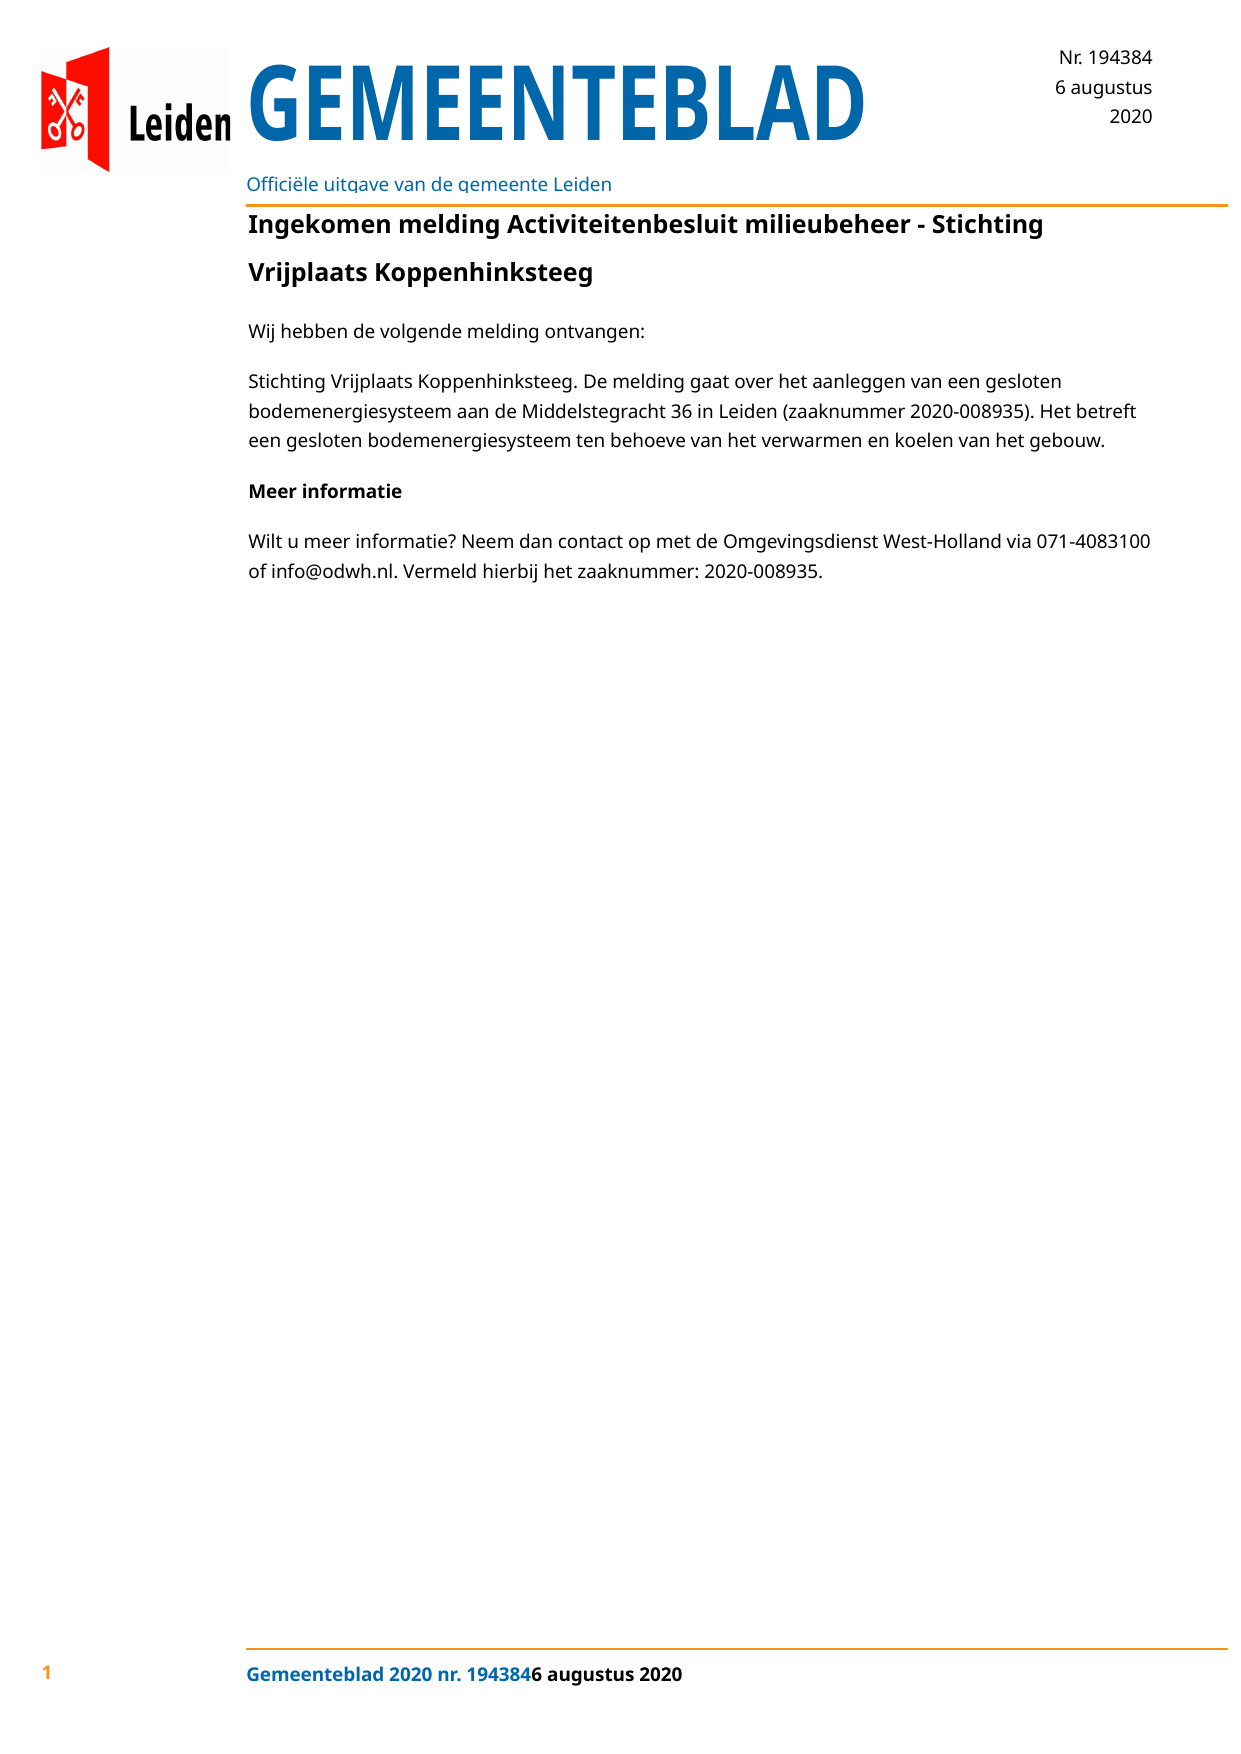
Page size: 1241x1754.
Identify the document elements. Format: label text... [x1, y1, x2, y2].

text Wilt u meer informatie? Neem dan contact op met de Omgevingsdienst West-Holland via 071‑4083100 of info@odwh.nl. Vermeld hierbij het zaaknummer: 2020-008935. [248, 528, 1152, 584]
text Ingekomen melding Activiteitenbesluit milieubeheer - Stichting Vrijplaats Koppenhinksteeg [248, 207, 1152, 288]
text Wij hebben de volgende melding ontvangen: [248, 318, 1152, 344]
text Stichting Vrijplaats Koppenhinksteeg. De melding gaat over het aanleggen van een gesloten bodemenergiesysteem aan de Middelstegracht 36 in Leiden (zaaknummer 2020-008935). Het betreft een gesloten bodemenergiesysteem ten behoeve van het verwarmen en koelen van het gebouw. [248, 368, 1152, 453]
text Meer informatie [248, 478, 1152, 504]
picture [41, 47, 231, 172]
